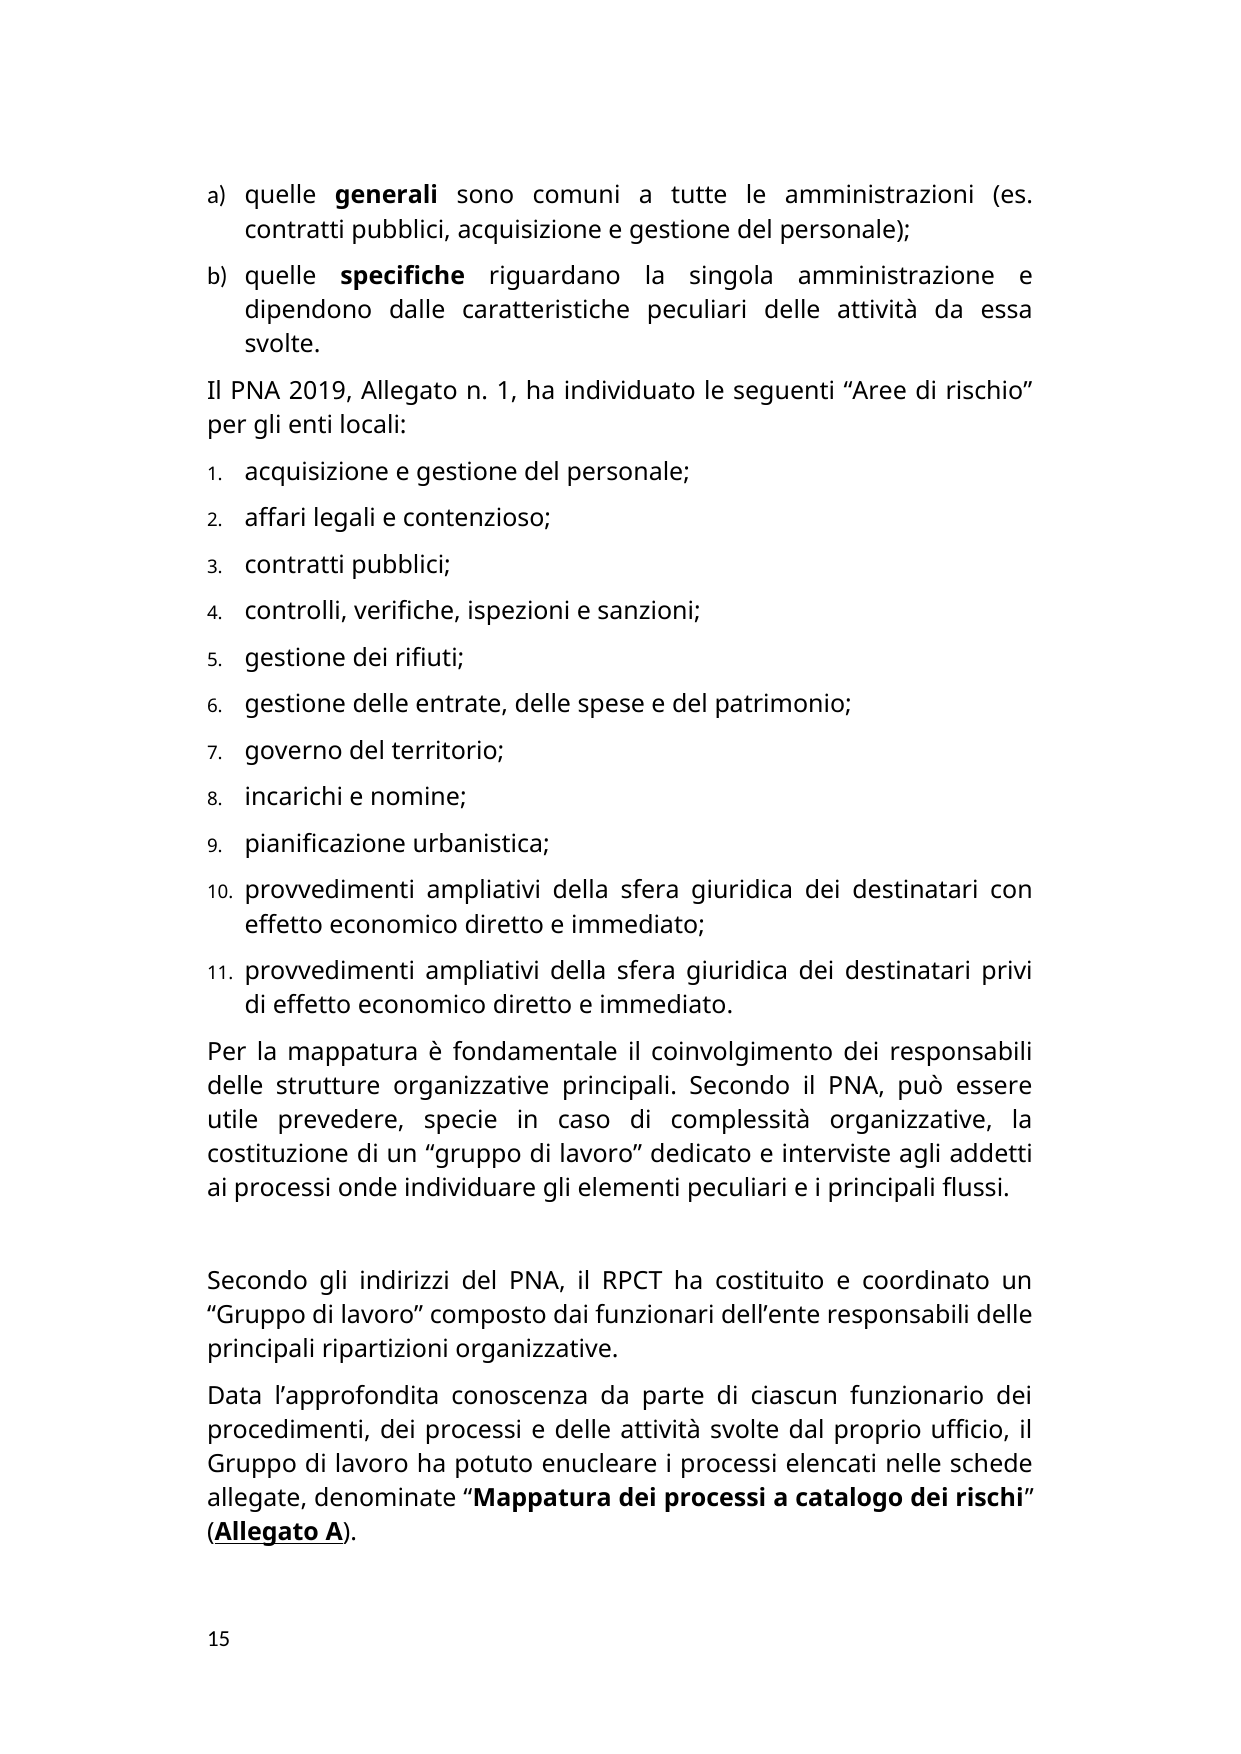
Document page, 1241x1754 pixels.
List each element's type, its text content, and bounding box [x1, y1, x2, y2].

list acquisizione e gestione del personale; [207, 453, 1033, 487]
list affari legali e contenzioso; [207, 500, 1033, 534]
list provvedimenti ampliativi della sfera giuridica dei destinatari privi di effetto economico diretto e immediato. [207, 953, 1033, 1021]
list quelle specifiche riguardano la singola amministrazione e dipendono dalle caratteristiche peculiari delle attività da essa svolte. [207, 258, 1033, 360]
text Per la mappatura è fondamentale il coinvolgimento dei responsabili delle strutture organizzative principali. Secondo il PNA, può essere utile prevedere, specie in caso di complessità organizzative, la costituzione di un “gruppo di lavoro” dedicato e interviste agli addetti ai processi onde individuare gli elementi peculiari e i principali flussi. [207, 1033, 1033, 1204]
text Data l’approfondita conoscenza da parte di ciascun funzionario dei procedimenti, dei processi e delle attività svolte dal proprio ufficio, il Gruppo di lavoro ha potuto enucleare i processi elencati nelle schede allegate, denominate “Mappatura dei processi a catalogo dei rischi” (Allegato A). [207, 1377, 1033, 1548]
list incarichi e nomine; [207, 779, 1033, 813]
list provvedimenti ampliativi della sfera giuridica dei destinatari con effetto economico diretto e immediato; [207, 872, 1033, 940]
list governo del territorio; [207, 732, 1033, 767]
list pianificazione urbanistica; [207, 826, 1033, 860]
list quelle generali sono comuni a tutte le amministrazioni (es. contratti pubblici, acquisizione e gestione del personale); [207, 177, 1033, 245]
list gestione delle entrate, delle spese e del patrimonio; [207, 686, 1033, 720]
list controlli, verifiche, ispezioni e sanzioni; [207, 593, 1033, 627]
text Secondo gli indirizzi del PNA, il RPCT ha costituito e coordinato un “Gruppo di lavoro” composto dai funzionari dell’ente responsabili delle principali ripartizioni organizzative. [207, 1263, 1033, 1365]
list contratti pubblici; [207, 546, 1033, 580]
text Il PNA 2019, Allegato n. 1, ha individuato le seguenti “Aree di rischio” per gli enti locali: [207, 372, 1033, 441]
list gestione dei rifiuti; [207, 639, 1033, 673]
